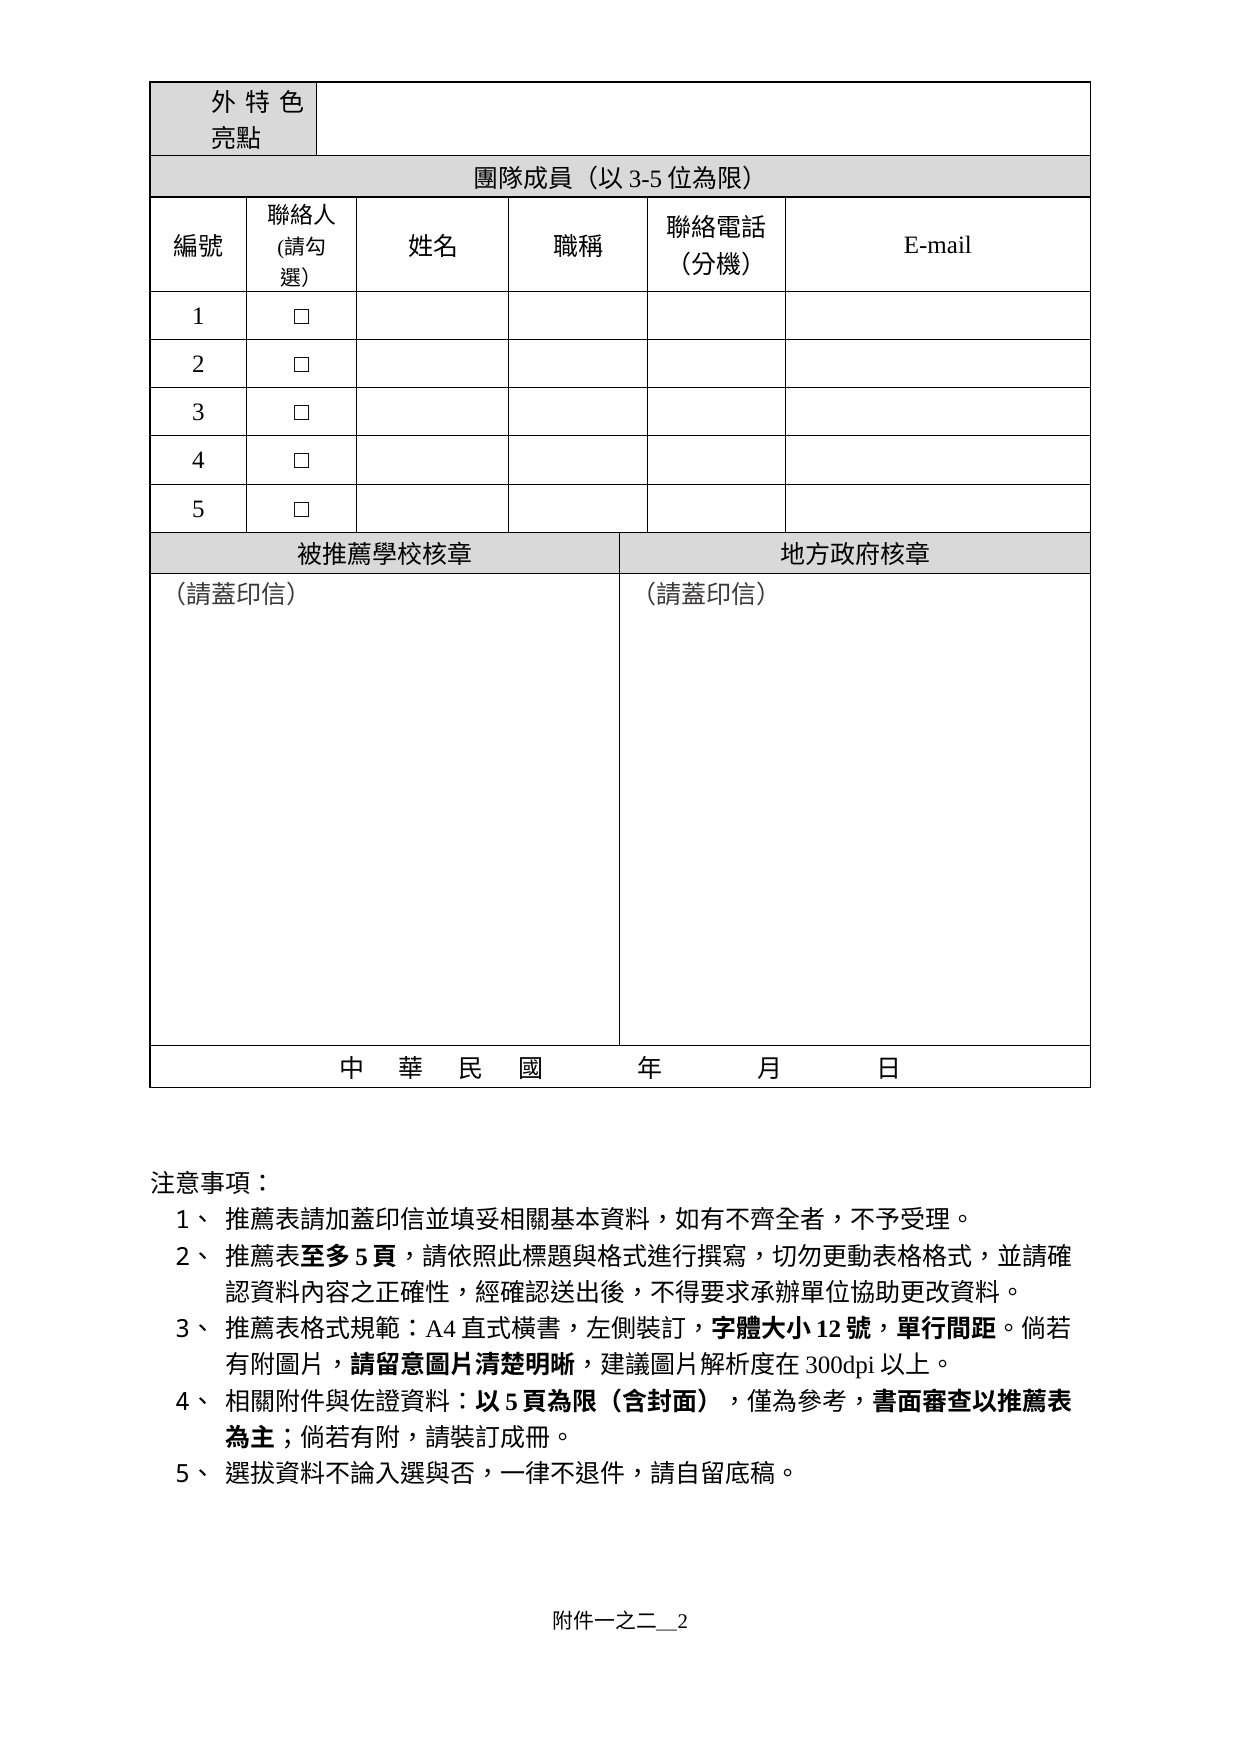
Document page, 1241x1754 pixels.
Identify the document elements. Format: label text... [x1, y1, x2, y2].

table_cell 團隊成員（以3-5位為限） [151, 156, 1090, 196]
table_cell 被推薦學校核章 [151, 533, 619, 573]
table_cell [786, 485, 1090, 532]
table_cell [509, 388, 647, 435]
list 選拔資料不論入選與否，一律不退件，請自留底稿。 [175, 1454, 1090, 1490]
table_cell 編號 [151, 198, 246, 291]
table_cell □ [247, 340, 356, 387]
table_cell [317, 83, 1090, 155]
table_cell [357, 340, 508, 387]
table_cell □ [247, 292, 356, 339]
table_cell 其他戶外特色亮點 [151, 83, 316, 155]
table_cell [648, 340, 785, 387]
list 推薦表請加蓋印信並填妥相關基本資料，如有不齊全者，不予受理。 [175, 1200, 1090, 1236]
table_cell □ [247, 436, 356, 483]
list 推薦表格式規範：A4直式橫書，左側裝訂，字體大小12號，單行間距。倘若有附圖片，請留意圖片清楚明晰，建議圖片解析度在300dpi以上。 [175, 1309, 1090, 1381]
table_cell 職稱 [509, 198, 647, 291]
table_cell （請蓋印信） [620, 574, 1090, 1045]
table_cell 4 [151, 436, 246, 483]
text 注意事項： [150, 1164, 1090, 1200]
table_cell 聯絡電話 （分機） [648, 198, 785, 291]
table_cell 2 [151, 340, 246, 387]
table_cell 地方政府核章 [620, 533, 1090, 573]
table_cell E-mail [786, 198, 1090, 291]
table_cell [786, 340, 1090, 387]
table_cell [357, 292, 508, 339]
table_cell [786, 436, 1090, 483]
table_cell [509, 292, 647, 339]
list 相關附件與佐證資料：以5頁為限（含封面），僅為參考，書面審查以推薦表為主；倘若有附，請裝訂成冊。 [175, 1381, 1090, 1454]
table_cell [786, 292, 1090, 339]
table_cell 1 [151, 292, 246, 339]
table_cell 中華民國 年 月 日 [151, 1046, 1090, 1087]
table_cell （請蓋印信） [151, 574, 619, 1045]
table_cell 5 [151, 485, 246, 532]
table_cell [357, 436, 508, 483]
table_cell [648, 292, 785, 339]
table_cell [357, 388, 508, 435]
table_cell 3 [151, 388, 246, 435]
table_cell [786, 388, 1090, 435]
table_cell [648, 436, 785, 483]
table_cell [648, 485, 785, 532]
table_cell □ [247, 388, 356, 435]
table_cell [509, 485, 647, 532]
list 推薦表至多5頁，請依照此標題與格式進行撰寫，切勿更動表格格式，並請確認資料內容之正確性，經確認送出後，不得要求承辦單位協助更改資料。 [175, 1236, 1090, 1309]
table_cell [648, 388, 785, 435]
table_cell [357, 485, 508, 532]
table_cell [509, 340, 647, 387]
table_cell □ [247, 485, 356, 532]
table_cell 聯絡人 (請勾選） [247, 198, 356, 291]
table_cell 姓名 [357, 198, 508, 291]
table_cell [509, 436, 647, 483]
